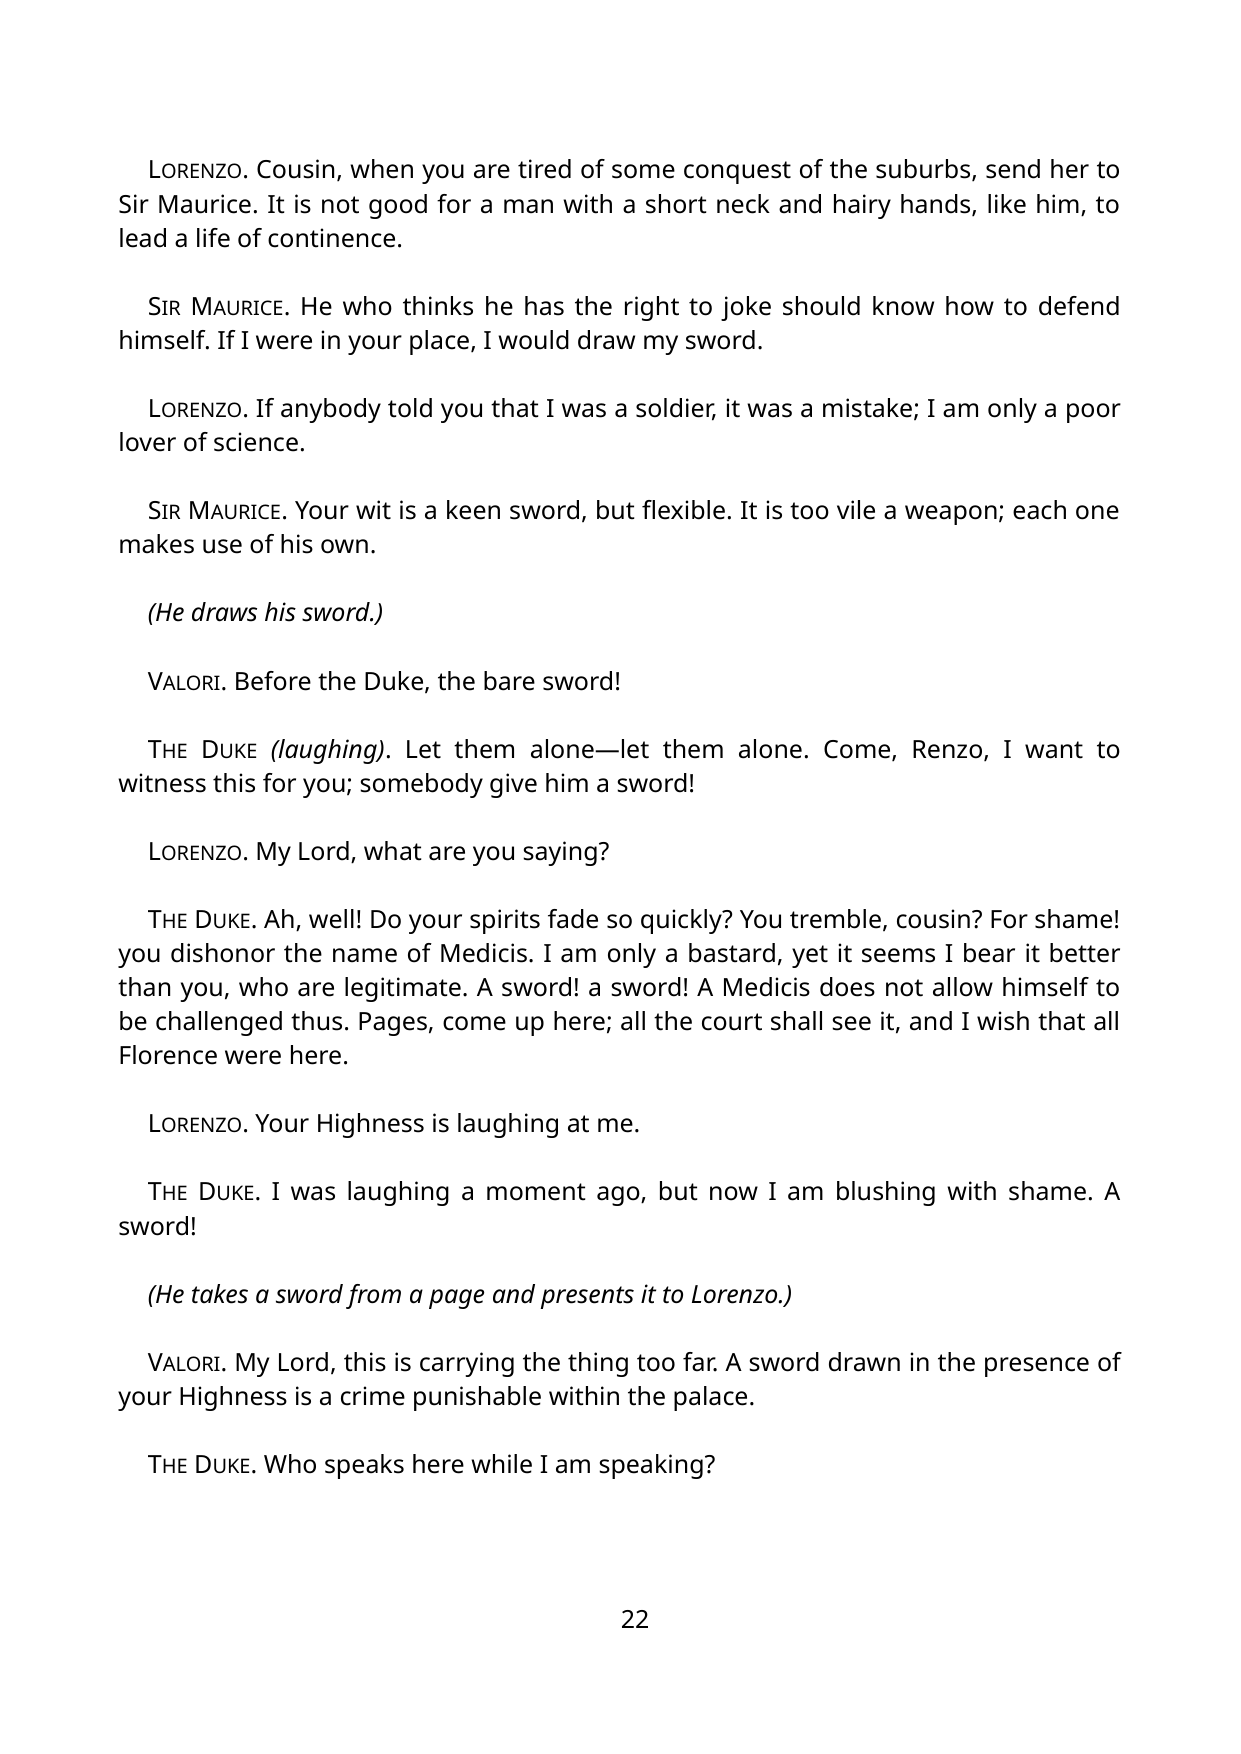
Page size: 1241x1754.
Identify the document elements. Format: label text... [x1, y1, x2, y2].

text The Duke. Who speaks here while I am speaking? [118, 1447, 1122, 1481]
text Lorenzo. My Lord, what are you saying? [118, 833, 1122, 867]
text Lorenzo. If anybody told you that I was a soldier, it was a mistake; I am only a poor lover of science. [118, 391, 1122, 459]
text Valori. My Lord, this is carrying the thing too far. A sword drawn in the presence of your Highness is a crime punishable within the palace. [118, 1344, 1122, 1412]
text The Duke. Ah, well! Do your spirits fade so quickly? You tremble, cousin? For shame! you dishonor the name of Medicis. I am only a bastard, yet it seems I bear it better than you, who are legitimate. A sword! a sword! A Medicis does not allow himself to be challenged thus. Pages, come up here; all the court shall see it, and I wish that all Florence were here. [118, 902, 1122, 1072]
text (He takes a sword from a page and presents it to Lorenzo.) [118, 1276, 1122, 1310]
text Sir Maurice. Your wit is a keen sword, but flexible. It is too vile a weapon; each one makes use of his own. [118, 493, 1122, 561]
text The Duke. I was laughing a moment ago, but now I am blushing with shame. A sword! [118, 1174, 1122, 1242]
text The Duke (laughing). Let them alone—let them alone. Come, Renzo, I want to witness this for you; somebody give him a sword! [118, 731, 1122, 799]
text (He draws his sword.) [118, 595, 1122, 629]
text Valori. Before the Duke, the bare sword! [118, 663, 1122, 697]
text Sir Maurice. He who thinks he has the right to joke should know how to defend himself. If I were in your place, I would draw my sword. [118, 288, 1122, 357]
text Lorenzo. Cousin, when you are tired of some conquest of the suburbs, send her to Sir Maurice. It is not good for a man with a short neck and hairy hands, like him, to lead a life of continence. [118, 152, 1122, 254]
text Lorenzo. Your Highness is laughing at me. [118, 1106, 1122, 1140]
